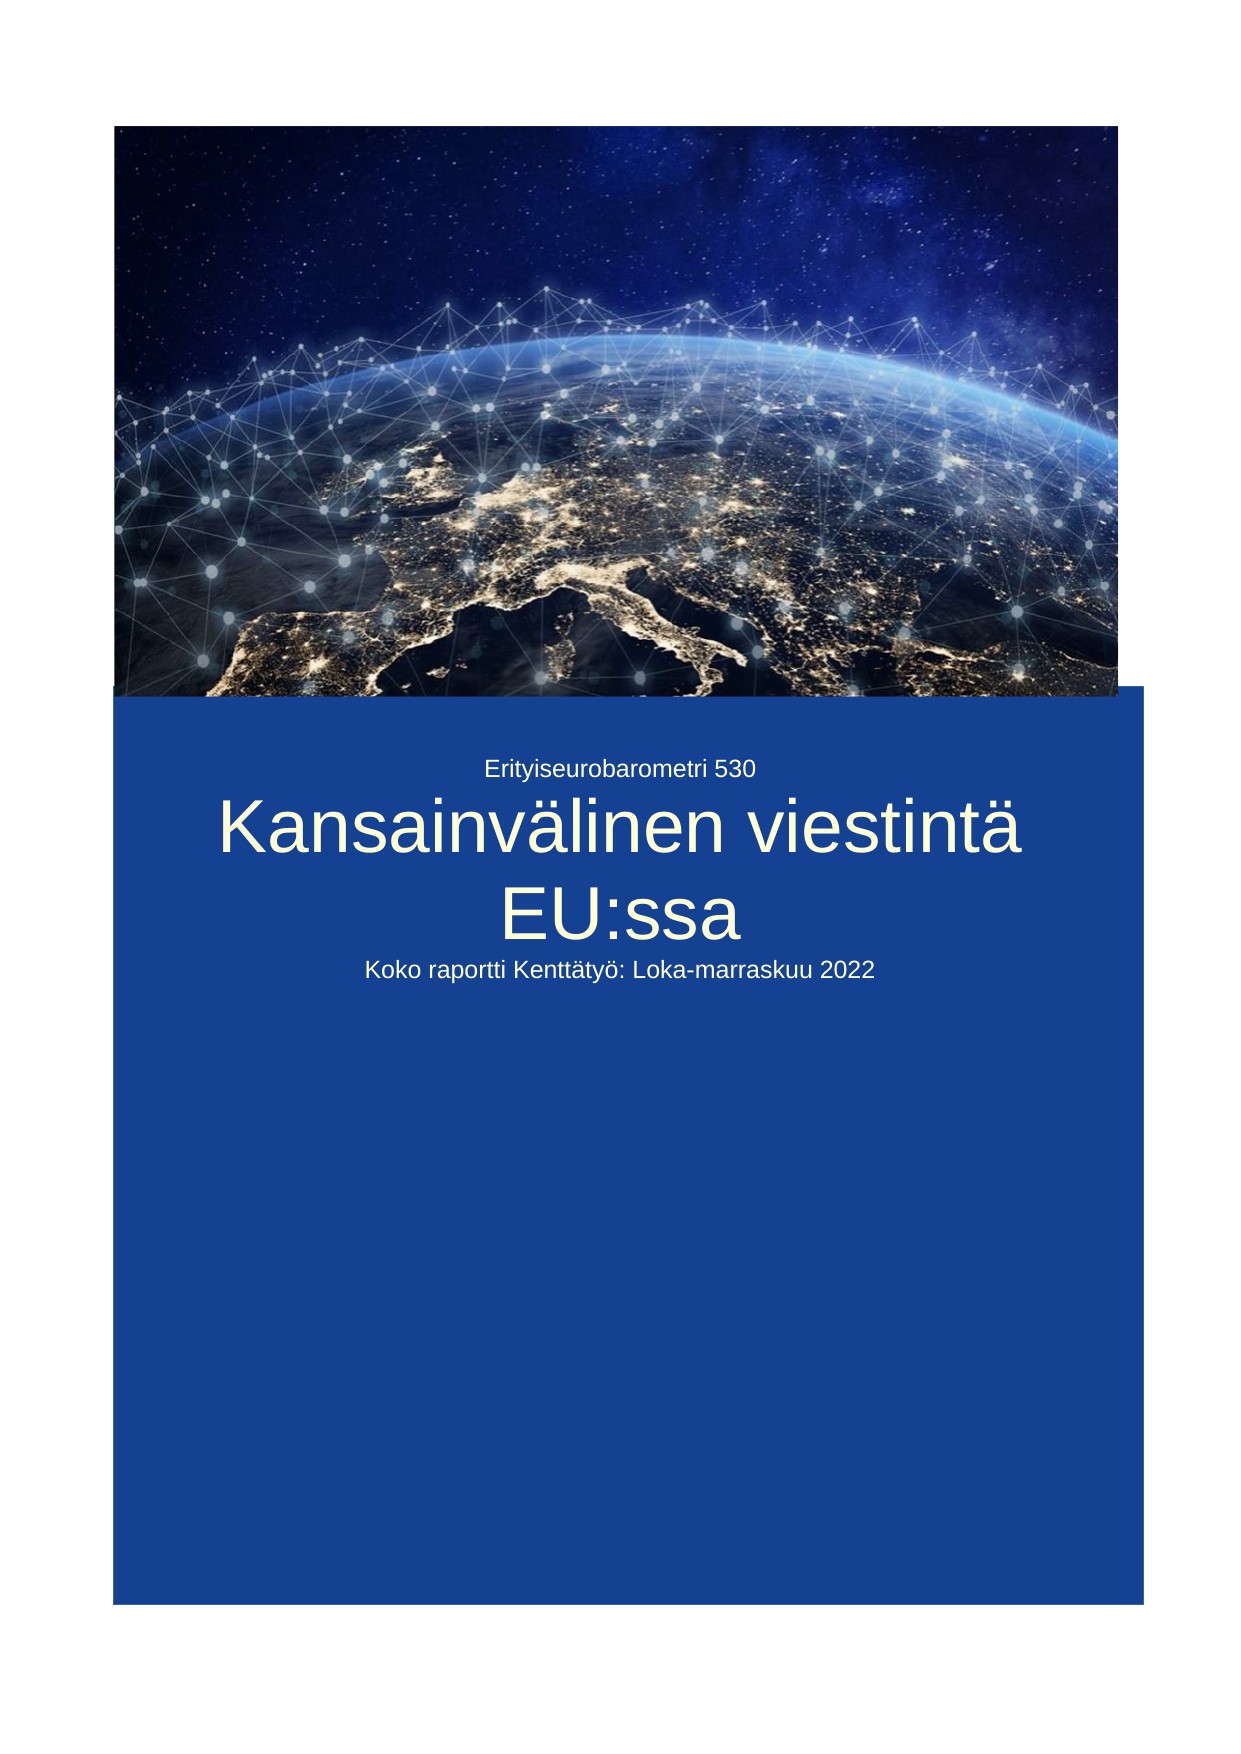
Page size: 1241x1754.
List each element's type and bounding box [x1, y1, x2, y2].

picture [114, 126, 1119, 697]
